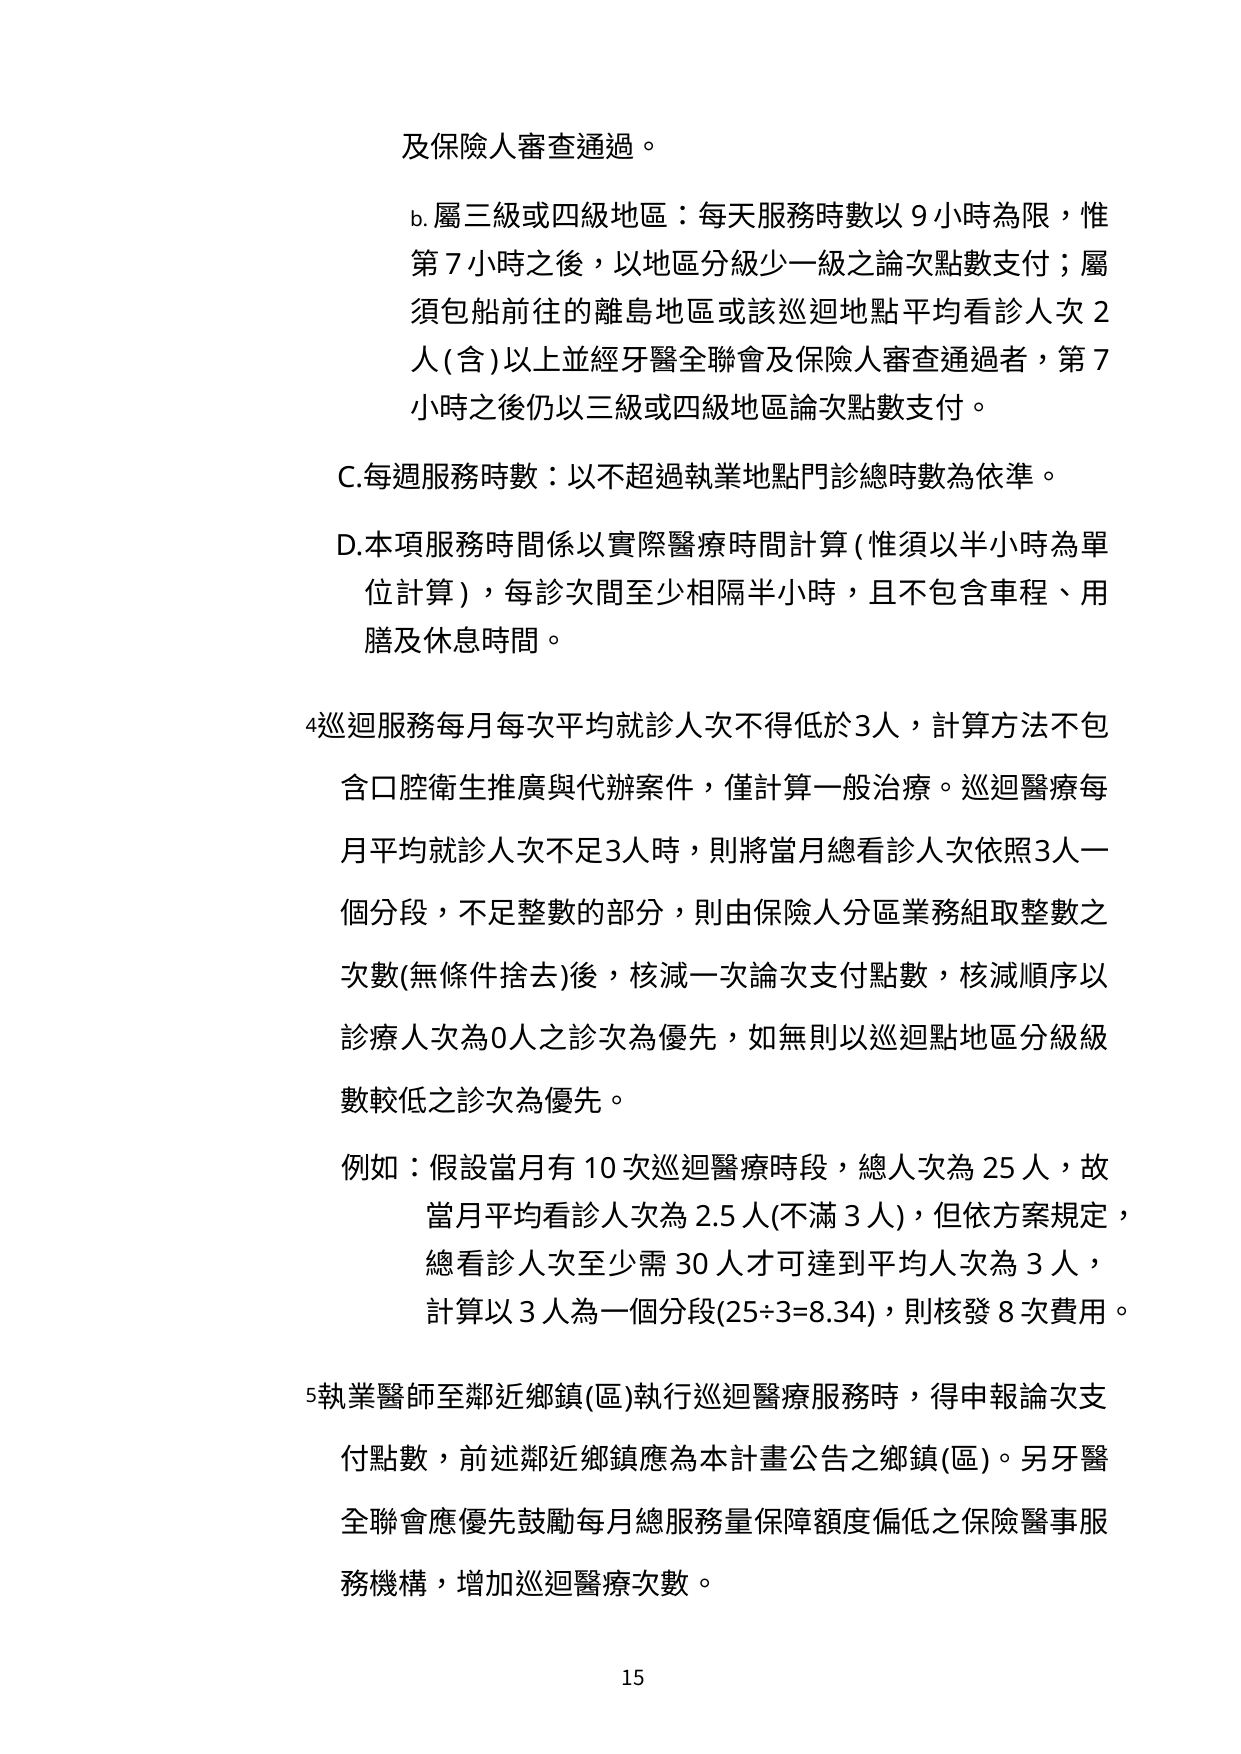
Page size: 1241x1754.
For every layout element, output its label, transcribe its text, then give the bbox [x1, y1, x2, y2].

text C.每週服務時數：以不超過執業地點門診總時數為依準。 [337, 449, 1110, 497]
list 屬三級或四級地區：每天服務時數以9小時為限，惟第7小時之後，以地區分級少一級之論次點數支付；屬須包船前往的離島地區或該巡迴地點平均看診人次2人(含)以上並經牙醫全聯會及保險人審查通過者，第7小時之後仍以三級或四級地區論次點數支付。 [410, 188, 1110, 428]
text 例如：假設當月有10次巡迴醫療時段，總人次為25人，故當月平均看診人次為2.5人(不滿3人)，但依方案規定，總看診人次至少需30人才可達到平均人次為3人，計算以3人為一個分段(25÷3=8.34)，則核發8次費用。 [341, 1140, 1110, 1332]
text D.本項服務時間係以實際醫療時間計算(惟須以半小時為單位計算)，每診次間至少相隔半小時，且不包含車程、用膳及休息時間。 [335, 517, 1110, 661]
text 4巡迴服務每月每次平均就診人次不得低於3人，計算方法不包含口腔衛生推廣與代辦案件，僅計算一般治療。巡迴醫療每月平均就診人次不足3人時，則將當月總看診人次依照3人一個分段，不足整數的部分，則由保險人分區業務組取整數之次數(無條件捨去)後，核減一次論次支付點數，核減順序以診療人次為0人之診次為優先，如無則以巡迴點地區分級級數較低之診次為優先。 [305, 682, 1110, 1119]
list 及保險人審查通過。 [372, 119, 1110, 167]
text 5執業醫師至鄰近鄉鎮(區)執行巡迴醫療服務時，得申報論次支付點數，前述鄰近鄉鎮應為本計畫公告之鄉鎮(區)。另牙醫全聯會應優先鼓勵每月總服務量保障額度偏低之保險醫事服務機構，增加巡迴醫療次數。 [305, 1353, 1110, 1603]
